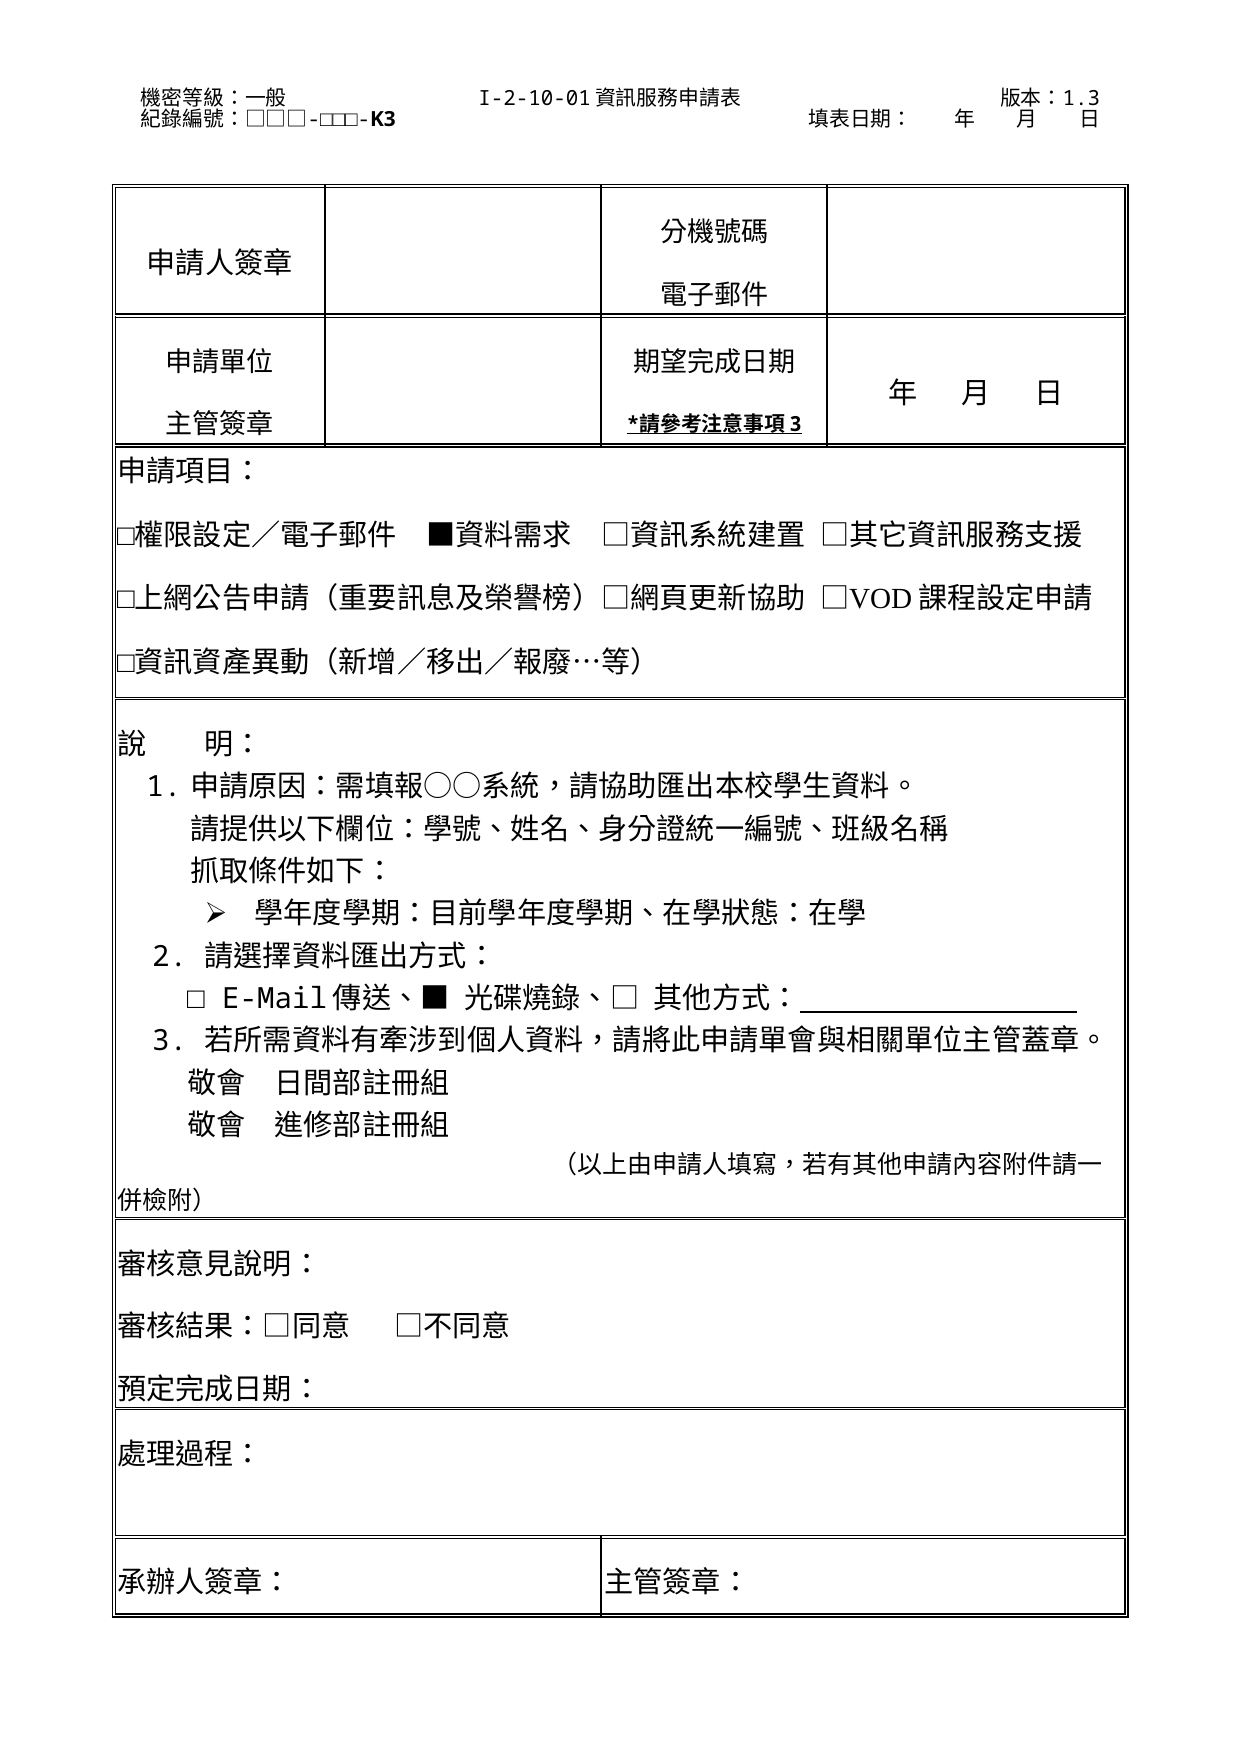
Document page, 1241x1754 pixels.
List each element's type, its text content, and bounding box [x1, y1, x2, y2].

table_cell 申請單位 主管簽章 [116, 318, 324, 443]
table_cell [326, 318, 600, 443]
table_cell 期望完成日期 *請參考注意事項3 [602, 318, 826, 443]
table_header [326, 188, 600, 313]
table_cell 承辦人簽章： [116, 1539, 600, 1613]
table_cell 主管簽章： [602, 1539, 1124, 1613]
table_header 申請人簽章 [116, 188, 324, 313]
table_cell 審核意見說明： 審核結果：□同意 □不同意 預定完成日期： [116, 1220, 1124, 1407]
table_header [828, 188, 1124, 313]
table_cell 申請項目： □權限設定／電子郵件 ■資料需求 □資訊系統建置 □其它資訊服務支援 □上網公告申請（重要訊息及榮譽榜）□網頁更新協助 □VOD課程設定申請 □資訊資產異動（新增／移出／報廢…等） [116, 448, 1124, 697]
table_header 分機號碼 電子郵件 [602, 188, 826, 313]
table_cell 處理過程： [116, 1410, 1124, 1535]
table_cell 說 明： 申請原因：需填報○○系統，請協助匯出本校學生資料。 請提供以下欄位：學號、姓名、身分證統一編號、班級名稱 抓取條件如下： 學年度學期：目前學年度學期、在學狀態：在學 2. 請選擇資料匯出方式： □ E-Mail傳送、■ 光碟燒錄、□ 其他方式： 3. 若所需資料有牽涉到個人資料，請將此申請單會與相關單位主管蓋章。 敬會 日間部註冊組 敬會 進修部註冊組 （以上由申請人填寫，若有其他申請內容附件請一併檢附） [116, 700, 1124, 1217]
table_cell 年 月 日 [828, 318, 1124, 443]
